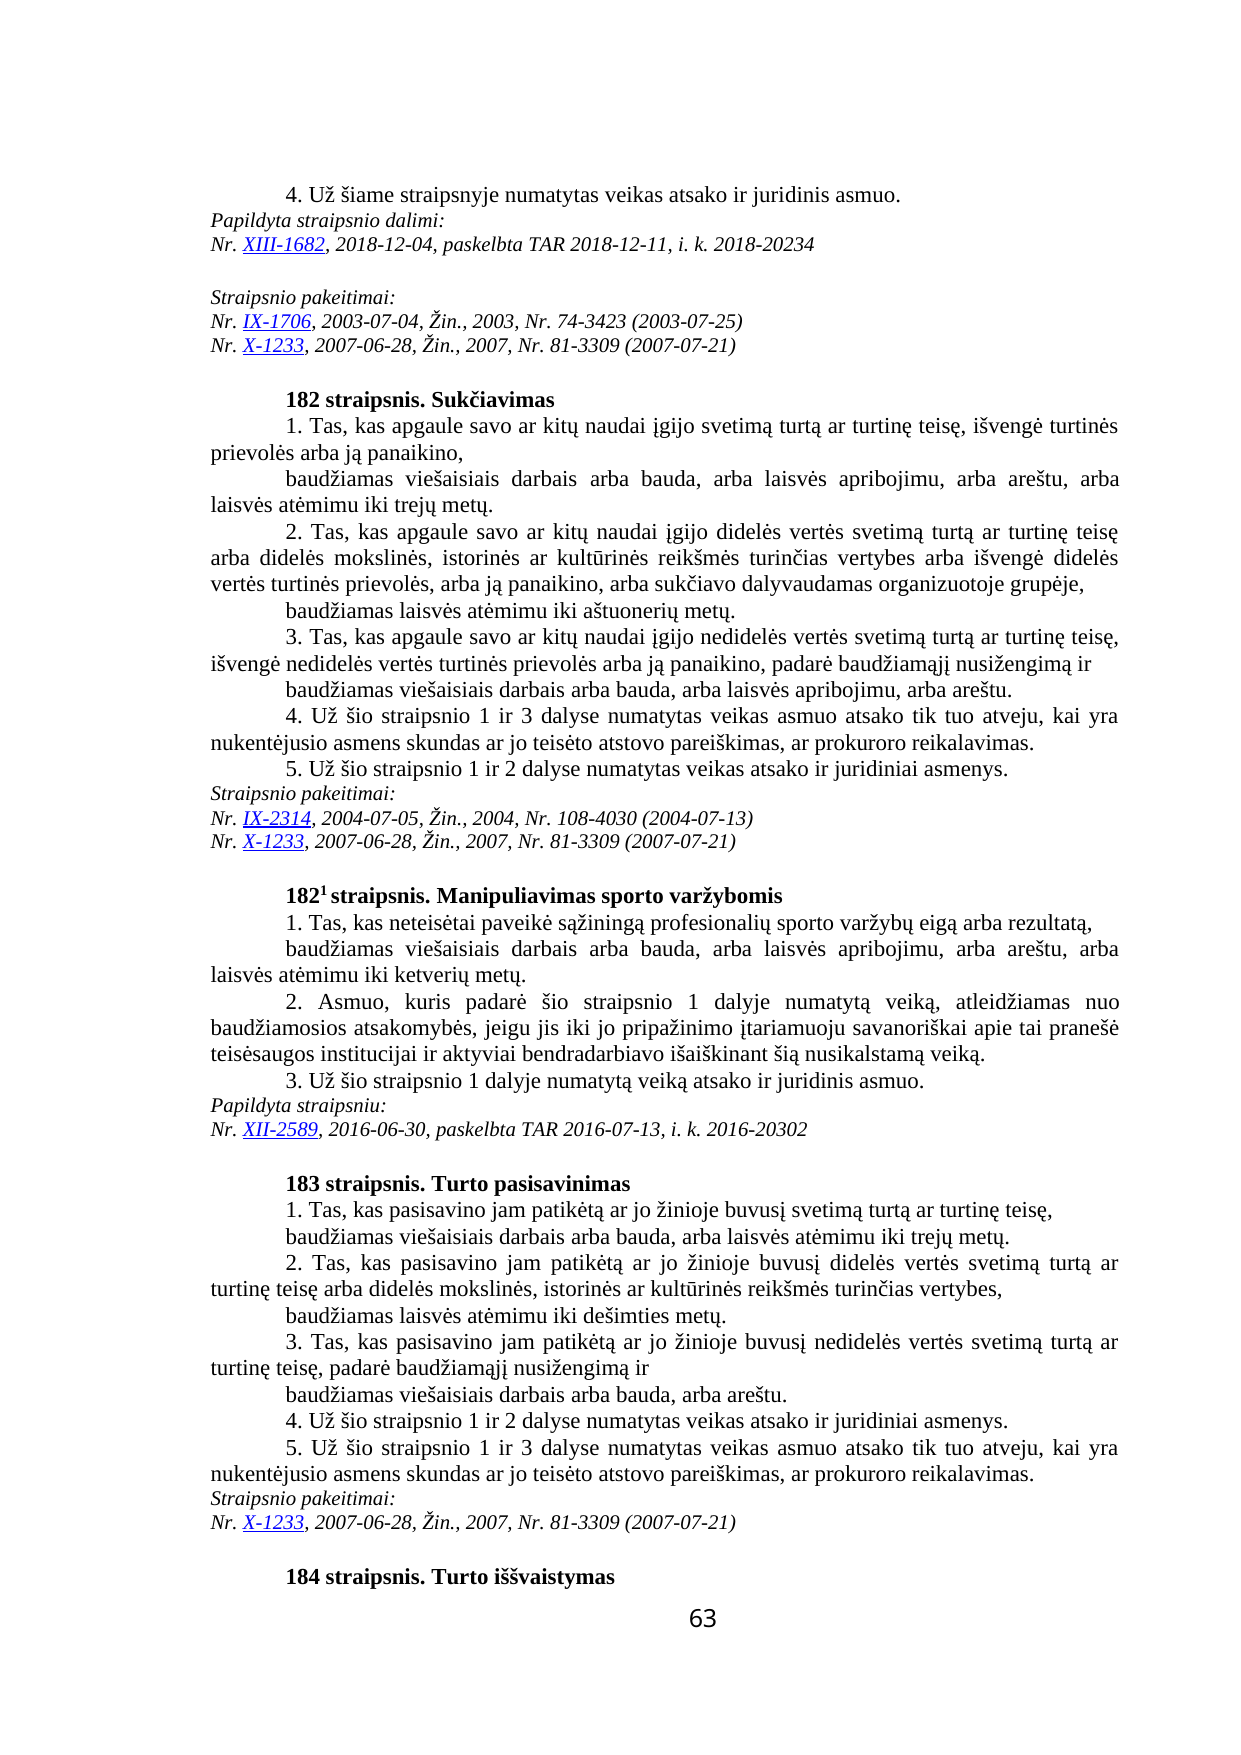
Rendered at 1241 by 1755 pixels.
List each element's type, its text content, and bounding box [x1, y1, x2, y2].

text baudžiamas laisvės atėmimu iki aštuonerių metų. [210, 597, 1120, 623]
text Straipsnio pakeitimai: [210, 1486, 1120, 1510]
text baudžiamas viešaisiais darbais arba bauda, arba laisvės atėmimu iki trejų metų. [210, 1223, 1120, 1249]
text Straipsnio pakeitimai: [210, 285, 1120, 309]
text baudžiamas viešaisiais darbais arba bauda, arba laisvės apribojimu, arba areštu, arba laisvės atėmimu iki ketverių metų. [210, 935, 1120, 988]
text 1. Tas, kas neteisėtai paveikė sąžiningą profesionalių sporto varžybų eigą arba rezultatą, [210, 909, 1120, 935]
text Nr. X-1233, 2007-06-28, Žin., 2007, Nr. 81-3309 (2007-07-21) [210, 333, 1120, 357]
text Nr. XIII-1682, 2018-12-04, paskelbta TAR 2018-12-11, i. k. 2018-20234 [210, 232, 1120, 256]
text 2. Asmuo, kuris padarė šio straipsnio 1 dalyje numatytą veiką, atleidžiamas nuo baudžiamosios atsakomybės, jeigu jis iki jo pripažinimo įtariamuoju savanoriškai apie tai pranešė teisėsaugos institucijai ir aktyviai bendradarbiavo išaiškinant šią nusikalstamą veiką. [210, 988, 1120, 1067]
text Nr. IX-1706, 2003-07-04, Žin., 2003, Nr. 74-3423 (2003-07-25) [210, 309, 1120, 333]
text 2. Tas, kas pasisavino jam patikėtą ar jo žinioje buvusį didelės vertės svetimą turtą ar turtinę teisę arba didelės mokslinės, istorinės ar kultūrinės reikšmės turinčias vertybes, [210, 1249, 1120, 1302]
text 3. Tas, kas apgaule savo ar kitų naudai įgijo nedidelės vertės svetimą turtą ar turtinę teisę, išvengė nedidelės vertės turtinės prievolės arba ją panaikino, padarė baudžiamąjį nusižengimą ir [210, 623, 1120, 676]
text 5. Už šio straipsnio 1 ir 2 dalyse numatytas veikas atsako ir juridiniai asmenys. [210, 755, 1120, 781]
text Nr. IX-2314, 2004-07-05, Žin., 2004, Nr. 108-4030 (2004-07-13) [210, 805, 1120, 829]
text Nr. X-1233, 2007-06-28, Žin., 2007, Nr. 81-3309 (2007-07-21) [210, 1510, 1120, 1534]
text baudžiamas viešaisiais darbais arba bauda, arba laisvės apribojimu, arba areštu, arba laisvės atėmimu iki trejų metų. [210, 465, 1120, 518]
text 5. Už šio straipsnio 1 ir 3 dalyse numatytas veikas asmuo atsako tik tuo atveju, kai yra nukentėjusio asmens skundas ar jo teisėto atstovo pareiškimas, ar prokuroro reikalavimas. [210, 1433, 1120, 1486]
text 4. Už šio straipsnio 1 ir 3 dalyse numatytas veikas asmuo atsako tik tuo atveju, kai yra nukentėjusio asmens skundas ar jo teisėto atstovo pareiškimas, ar prokuroro reikalavimas. [210, 702, 1120, 755]
text 4. Už šio straipsnio 1 ir 2 dalyse numatytas veikas atsako ir juridiniai asmenys. [210, 1407, 1120, 1433]
text 182 straipsnis. Sukčiavimas [210, 386, 1120, 412]
text Papildyta straipsnio dalimi: [210, 208, 1120, 232]
text baudžiamas viešaisiais darbais arba bauda, arba laisvės apribojimu, arba areštu. [210, 676, 1120, 702]
text 1. Tas, kas apgaule savo ar kitų naudai įgijo svetimą turtą ar turtinę teisę, išvengė turtinės prievolės arba ją panaikino, [210, 412, 1120, 465]
text Straipsnio pakeitimai: [210, 781, 1120, 805]
text 3. Už šio straipsnio 1 dalyje numatytą veiką atsako ir juridinis asmuo. [210, 1067, 1120, 1093]
text 183 straipsnis. Turto pasisavinimas [210, 1170, 1120, 1196]
text 1. Tas, kas pasisavino jam patikėtą ar jo žinioje buvusį svetimą turtą ar turtinę teisę, [210, 1196, 1120, 1223]
text 4. Už šiame straipsnyje numatytas veikas atsako ir juridinis asmuo. [210, 179, 1120, 208]
text 3. Tas, kas pasisavino jam patikėtą ar jo žinioje buvusį nedidelės vertės svetimą turtą ar turtinę teisę, padarė baudžiamąjį nusižengimą ir [210, 1328, 1120, 1381]
text baudžiamas laisvės atėmimu iki dešimties metų. [210, 1302, 1120, 1328]
text Nr. XII-2589, 2016-06-30, paskelbta TAR 2016-07-13, i. k. 2016-20302 [210, 1117, 1120, 1141]
text Nr. X-1233, 2007-06-28, Žin., 2007, Nr. 81-3309 (2007-07-21) [210, 829, 1120, 853]
text 2. Tas, kas apgaule savo ar kitų naudai įgijo didelės vertės svetimą turtą ar turtinę teisę arba didelės mokslinės, istorinės ar kultūrinės reikšmės turinčias vertybes arba išvengė didelės vertės turtinės prievolės, arba ją panaikino, arba sukčiavo dalyvaudamas organizuotoje grupėje, [210, 518, 1120, 597]
text 1821 straipsnis. Manipuliavimas sporto varžybomis [210, 882, 1120, 909]
text baudžiamas viešaisiais darbais arba bauda, arba areštu. [210, 1381, 1120, 1407]
text 184 straipsnis. Turto iššvaistymas [210, 1563, 1120, 1589]
text Papildyta straipsniu: [210, 1093, 1120, 1117]
